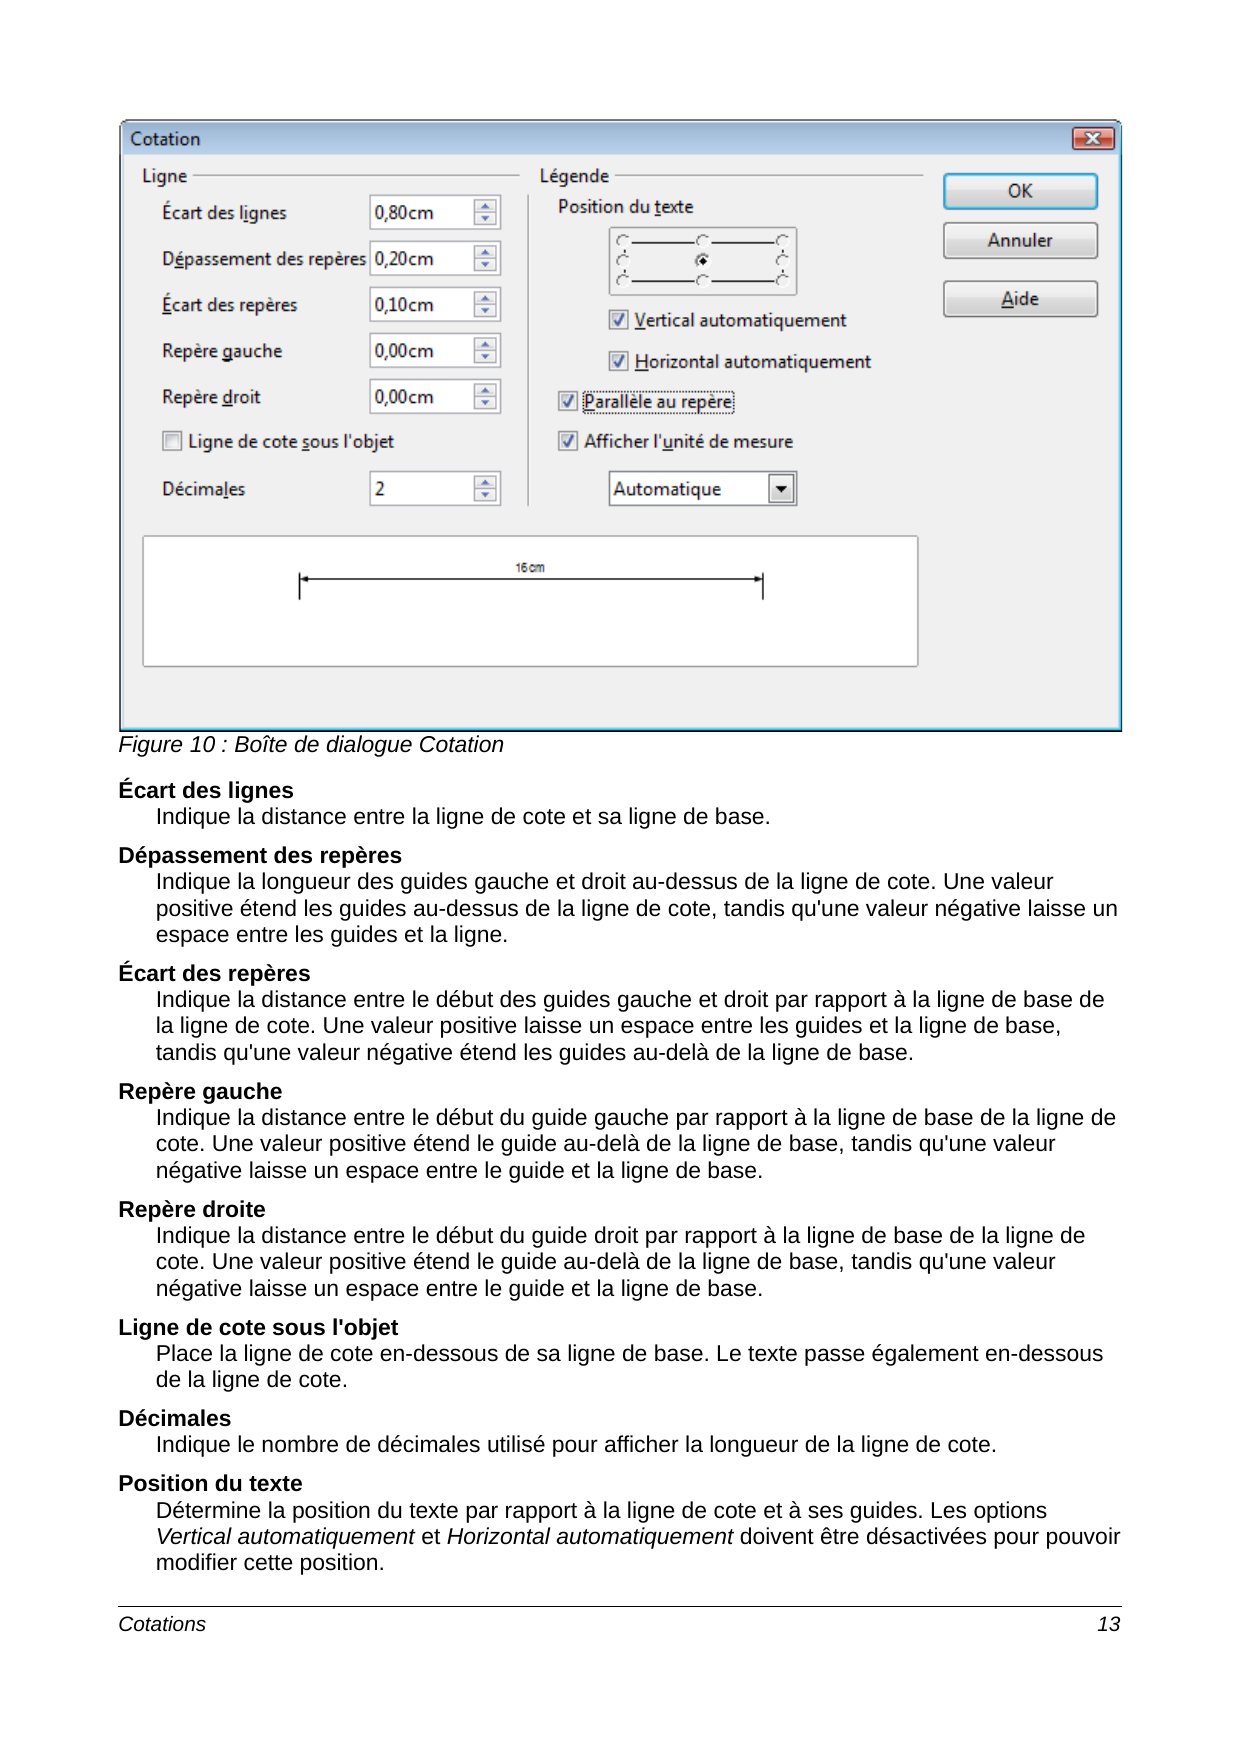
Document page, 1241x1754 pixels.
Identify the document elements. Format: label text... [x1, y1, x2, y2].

text Indique la distance entre le début des guides gauche et droit par rapport à la ligne de base de la ligne de cote. Une valeur positive laisse un espace entre les guides et la ligne de base, tandis qu'une valeur négative étend les guides au-delà de la ligne de base. [156, 986, 1122, 1065]
text Dépassement des repères [118, 842, 1122, 868]
text Indique la distance entre la ligne de cote et sa ligne de base. [156, 803, 1122, 829]
text Indique le nombre de décimales utilisé pour afficher la longueur de la ligne de cote. [156, 1431, 1122, 1458]
picture [118, 118, 1123, 732]
text Indique la distance entre le début du guide gauche par rapport à la ligne de base de la ligne de cote. Une valeur positive étend le guide au-delà de la ligne de base, tandis qu'une valeur négative laisse un espace entre le guide et la ligne de base. [156, 1104, 1122, 1183]
text Écart des lignes [118, 777, 1122, 803]
text Figure 10 : Boîte de dialogue Cotation [118, 732, 1122, 757]
text Indique la distance entre le début du guide droit par rapport à la ligne de base de la ligne de cote. Une valeur positive étend le guide au-delà de la ligne de base, tandis qu'une valeur négative laisse un espace entre le guide et la ligne de base. [156, 1222, 1122, 1301]
text Ligne de cote sous l'objet [118, 1313, 1122, 1340]
text Décimales [118, 1405, 1122, 1431]
text Détermine la position du texte par rapport à la ligne de cote et à ses guides. Les options Vertical automatiquement et Horizontal automatiquement doivent être désactivées pour pouvoir modifier cette position. [156, 1497, 1122, 1576]
text Indique la longueur des guides gauche et droit au-dessus de la ligne de cote. Une valeur positive étend les guides au-dessus de la ligne de cote, tandis qu'une valeur négative laisse un espace entre les guides et la ligne. [156, 868, 1122, 947]
text Écart des repères [118, 960, 1122, 986]
text Place la ligne de cote en-dessous de sa ligne de base. Le texte passe également en-dessous de la ligne de cote. [156, 1340, 1122, 1393]
text Position du texte [118, 1470, 1122, 1497]
text Repère droite [118, 1196, 1122, 1222]
text Repère gauche [118, 1078, 1122, 1104]
